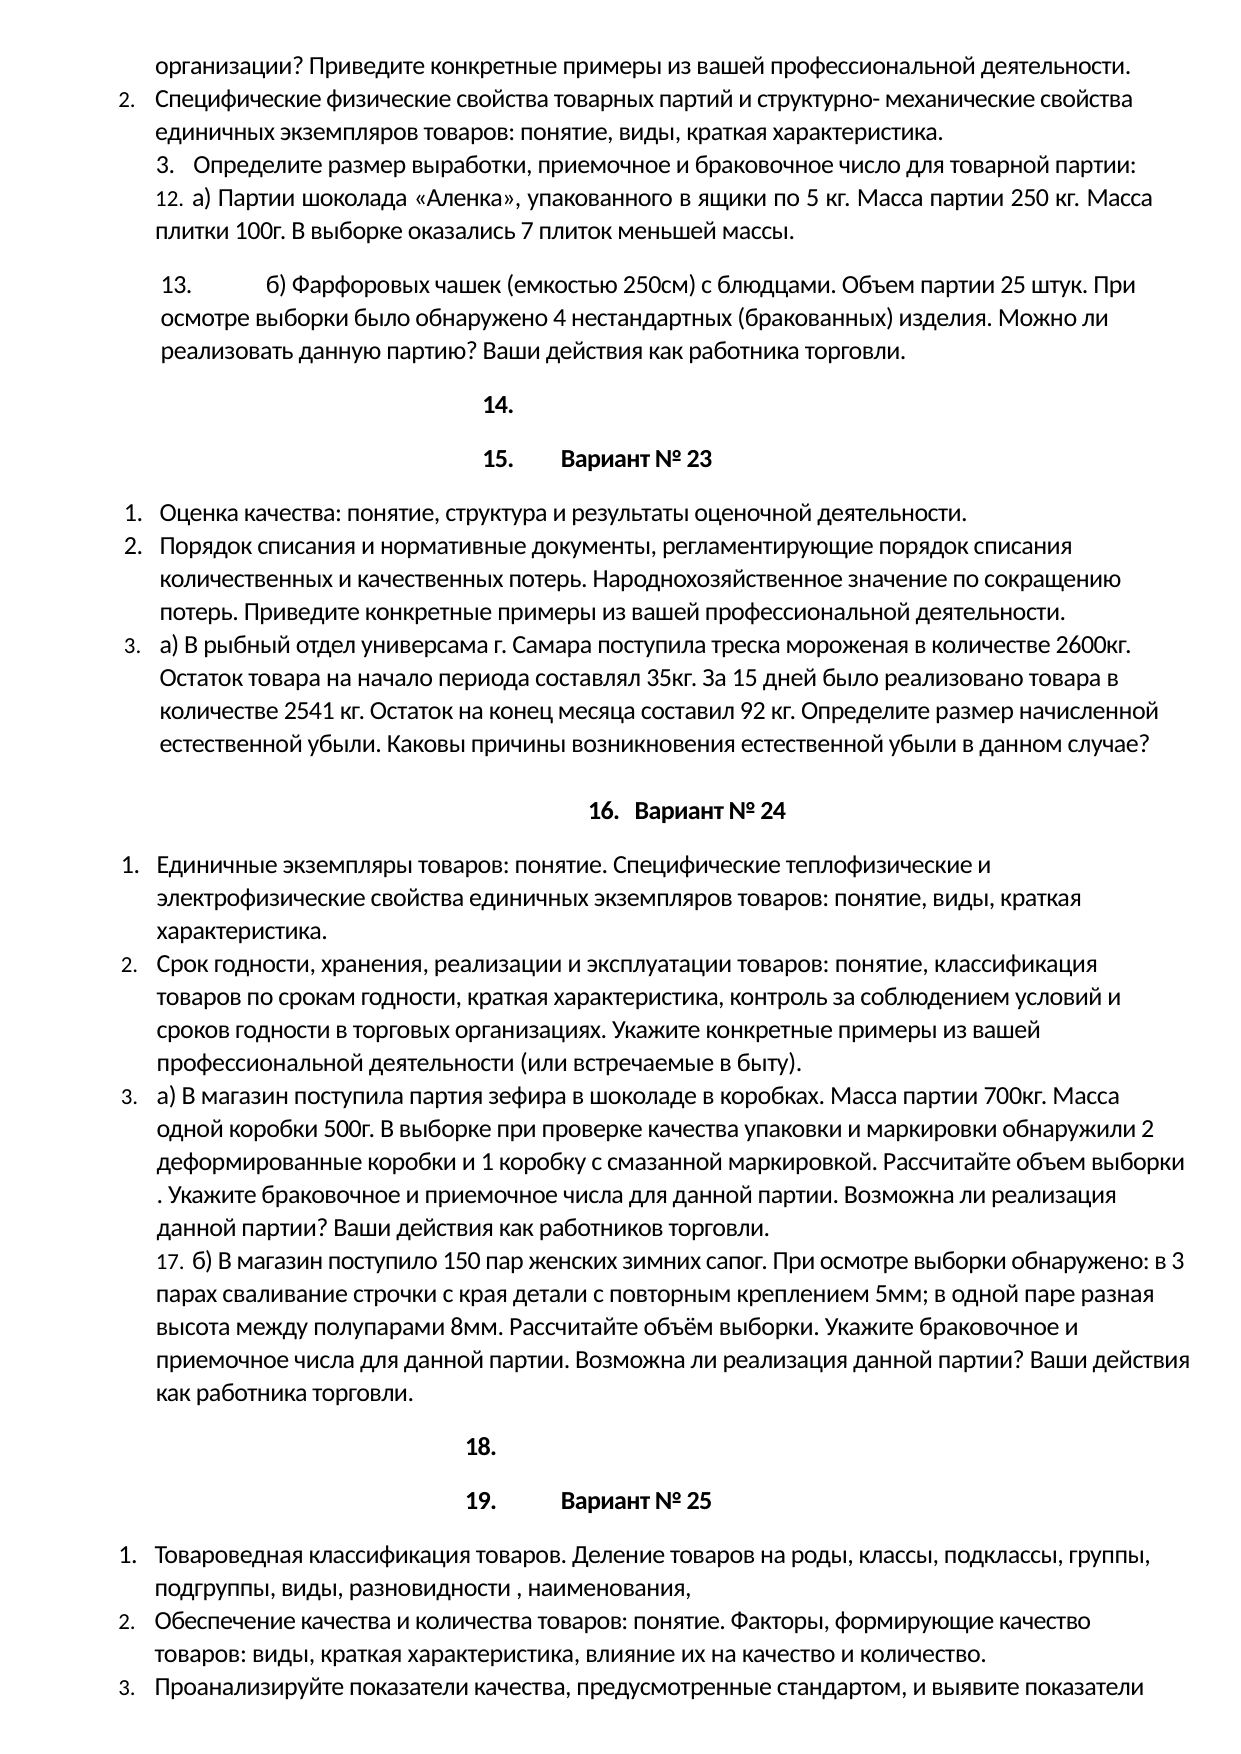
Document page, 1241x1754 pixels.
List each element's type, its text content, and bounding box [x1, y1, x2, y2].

list а) Партии шоколада «Аленка», упакованного в ящики по 5 кг. Масса партии 250 кг. Масса плитки 100г. В выборке оказались 7 плиток меньшей массы. [155, 180, 1154, 246]
list б) В магазин поступило 150 пар женских зимних сапог. При осмотре выборки обнаружено: в 3 парах сваливание строчки с края детали с повторным креплением 5мм; в одной паре разная высота между полупарами 8мм. Рассчитайте объём выборки. Укажите браковочное и приемочное числа для данной партии. Возможна ли реализация данной партии? Ваши действия как работника торговли. [156, 1243, 1203, 1408]
list б) Фарфоровых чашек (емкостью 250см) с блюдцами. Объем партии 25 штук. При осмотре выборки было обнаружено 4 нестандартных (бракованных) изделия. Можно ли реализовать данную партию? Ваши действия как работника торговли. [160, 267, 1203, 366]
list организации? Приведите конкретные примеры из вашей профессиональной деятельности. [118, 48, 1203, 81]
list Оценка качества: понятие, структура и результаты оценочной деятельности. [124, 495, 1203, 528]
list Специфические физические свойства товарных партий и структурно- механические свойства единичных экземпляров товаров: понятие, виды, краткая характеристика. [118, 81, 1203, 147]
list Вариант № 24 [588, 793, 1203, 826]
list Вариант № 25 [465, 1483, 1203, 1516]
list Проанализируйте показатели качества, предусмотренные стандартом, и выявите показатели [118, 1669, 1203, 1702]
list Срок годности, хранения, реализации и эксплуатации товаров: понятие, классификация товаров по срокам годности, краткая характеристика, контроль за соблюдением условий и сроков годности в торговых организациях. Укажите конкретные примеры из вашей профессиональной деятельности (или встречаемые в быту). [121, 946, 1203, 1078]
list а) В рыбный отдел универсама г. Самара поступила треска мороженая в количестве 2600кг. Остаток товара на начало периода составлял 35кг. За 15 дней было реализовано товара в количестве 2541 кг. Остаток на конец месяца составил 92 кг. Определите размер начисленной естественной убыли. Каковы причины возникновения естественной убыли в данном случае? [124, 627, 1203, 759]
list Порядок списания и нормативные документы, регламентирующие порядок списания количественных и качественных потерь. Народнохозяйственное значение по сокращению потерь. Приведите конкретные примеры из вашей профессиональной деятельности. [124, 528, 1154, 627]
list Товароведная классификация товаров. Деление товаров на роды, классы, подклассы, группы, подгруппы, виды, разновидности , наименования, [118, 1537, 1203, 1603]
list а) В магазин поступила партия зефира в шоколаде в коробках. Масса партии 700кг. Масса одной коробки 500г. В выборке при проверке качества упаковки и маркировки обнаружили 2 деформированные коробки и 1 коробку с смазанной маркировкой. Рассчитайте объем выборки . Укажите браковочное и приемочное числа для данной партии. Возможна ли реализация данной партии? Ваши действия как работников торговли. [121, 1078, 1203, 1243]
list Вариант № 23 [482, 441, 1203, 474]
list Определите размер выработки, приемочное и браковочное число для товарной партии: [156, 147, 1203, 180]
list Единичные экземпляры товаров: понятие. Специфические теплофизические и электрофизические свойства единичных экземпляров товаров: понятие, виды, краткая характеристика. [121, 847, 1154, 946]
list Обеспечение качества и количества товаров: понятие. Факторы, формирующие качество товаров: виды, краткая характеристика, влияние их на качество и количество. [118, 1603, 1154, 1669]
